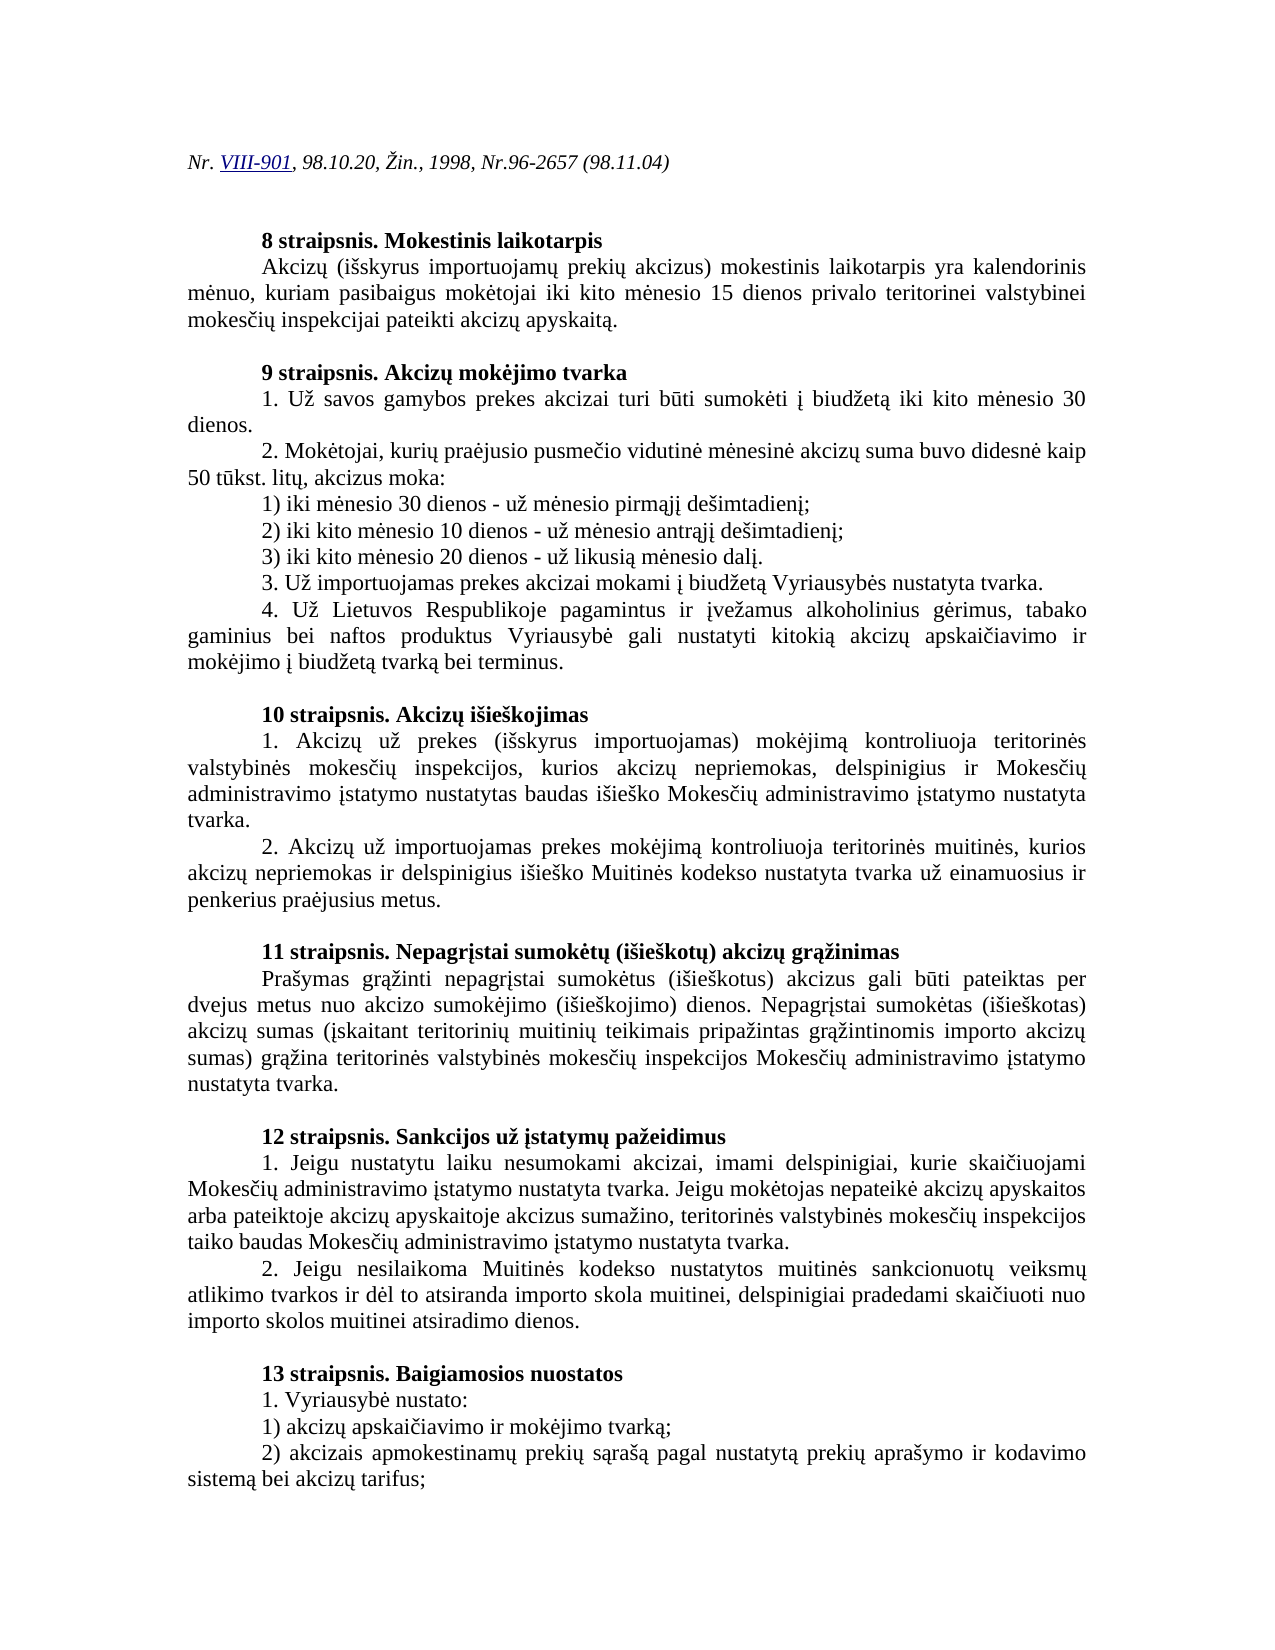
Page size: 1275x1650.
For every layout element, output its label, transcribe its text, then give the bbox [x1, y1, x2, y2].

text 2) akcizais apmokestinamų prekių sąrašą pagal nustatytą prekių aprašymo ir kodavimo sistemą bei akcizų tarifus; [187, 1439, 1087, 1492]
text 1. Jeigu nustatytu laiku nesumokami akcizai, imami delspinigiai, kurie skaičiuojami Mokesčių administravimo įstatymo nustatyta tvarka. Jeigu mokėtojas nepateikė akcizų apyskaitos arba pateiktoje akcizų apyskaitoje akcizus sumažino, teritorinės valstybinės mokesčių inspekcijos taiko baudas Mokesčių administravimo įstatymo nustatyta tvarka. [187, 1149, 1087, 1254]
text 12 straipsnis. Sankcijos už įstatymų pažeidimus [187, 1123, 1087, 1149]
text Nr. VIII-901, 98.10.20, Žin., 1998, Nr.96-2657 (98.11.04) [187, 150, 1087, 174]
text Prašymas grąžinti nepagrįstai sumokėtus (išieškotus) akcizus gali būti pateiktas per dvejus metus nuo akcizo sumokėjimo (išieškojimo) dienos. Nepagrįstai sumokėtas (išieškotas) akcizų sumas (įskaitant teritorinių muitinių teikimais pripažintas grąžintinomis importo akcizų sumas) grąžina teritorinės valstybinės mokesčių inspekcijos Mokesčių administravimo įstatymo nustatyta tvarka. [187, 965, 1087, 1096]
text 1. Akcizų už prekes (išskyrus importuojamas) mokėjimą kontroliuoja teritorinės valstybinės mokesčių inspekcijos, kurios akcizų nepriemokas, delspinigius ir Mokesčių administravimo įstatymo nustatytas baudas išieško Mokesčių administravimo įstatymo nustatyta tvarka. [187, 727, 1087, 833]
text 1. Vyriausybė nustato: [187, 1386, 1087, 1413]
text 11 straipsnis. Nepagrįstai sumokėtų (išieškotų) akcizų grąžinimas [187, 938, 1087, 965]
text 2. Akcizų už importuojamas prekes mokėjimą kontroliuoja teritorinės muitinės, kurios akcizų nepriemokas ir delspinigius išieško Muitinės kodekso nustatyta tvarka už einamuosius ir penkerius praėjusius metus. [187, 833, 1087, 912]
text 2. Jeigu nesilaikoma Muitinės kodekso nustatytos muitinės sankcionuotų veiksmų atlikimo tvarkos ir dėl to atsiranda importo skola muitinei, delspinigiai pradedami skaičiuoti nuo importo skolos muitinei atsiradimo dienos. [187, 1254, 1087, 1334]
text 9 straipsnis. Akcizų mokėjimo tvarka [187, 358, 1087, 385]
text 1) akcizų apskaičiavimo ir mokėjimo tvarką; [187, 1413, 1087, 1439]
text 3) iki kito mėnesio 20 dienos - už likusią mėnesio dalį. [187, 543, 1087, 569]
text 4. Už Lietuvos Respublikoje pagamintus ir įvežamus alkoholinius gėrimus, tabako gaminius bei naftos produktus Vyriausybė gali nustatyti kitokią akcizų apskaičiavimo ir mokėjimo į biudžetą tvarką bei terminus. [187, 596, 1087, 675]
text 8 straipsnis. Mokestinis laikotarpis [187, 227, 1087, 253]
text 13 straipsnis. Baigiamosios nuostatos [187, 1360, 1087, 1386]
text 10 straipsnis. Akcizų išieškojimas [187, 701, 1087, 727]
text 3. Už importuojamas prekes akcizai mokami į biudžetą Vyriausybės nustatyta tvarka. [187, 569, 1087, 596]
text 1) iki mėnesio 30 dienos - už mėnesio pirmąjį dešimtadienį; [187, 490, 1087, 517]
text Akcizų (išskyrus importuojamų prekių akcizus) mokestinis laikotarpis yra kalendorinis mėnuo, kuriam pasibaigus mokėtojai iki kito mėnesio 15 dienos privalo teritorinei valstybinei mokesčių inspekcijai pateikti akcizų apyskaitą. [187, 253, 1087, 332]
text 2. Mokėtojai, kurių praėjusio pusmečio vidutinė mėnesinė akcizų suma buvo didesnė kaip 50 tūkst. litų, akcizus moka: [187, 438, 1087, 490]
text 2) iki kito mėnesio 10 dienos - už mėnesio antrąjį dešimtadienį; [187, 517, 1087, 543]
text 1. Už savos gamybos prekes akcizai turi būti sumokėti į biudžetą iki kito mėnesio 30 dienos. [187, 385, 1087, 438]
